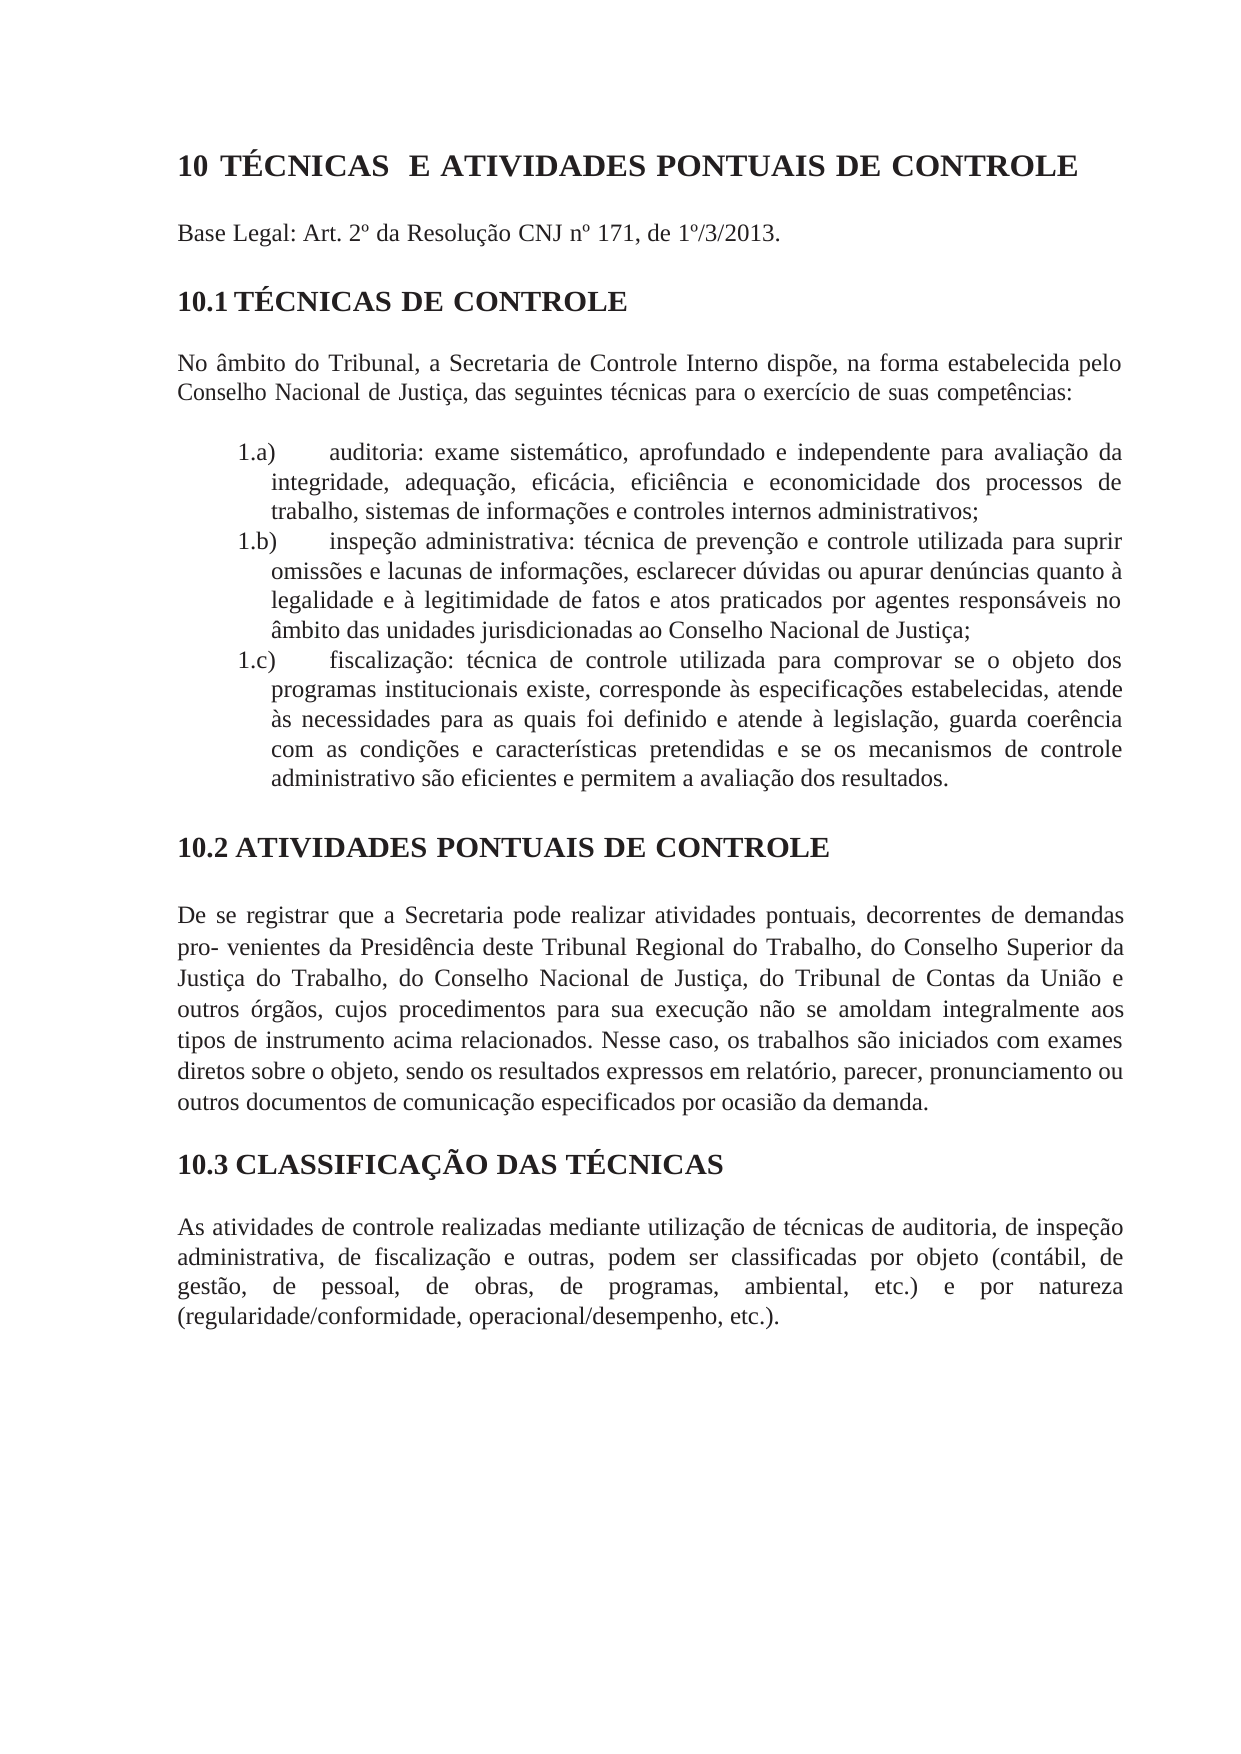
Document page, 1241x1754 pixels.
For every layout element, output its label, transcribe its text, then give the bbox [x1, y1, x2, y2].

list auditoria: exame sistemático, aprofundado e independente para avaliação da integridade, adequação, eficácia, eficiência e economicidade dos processos de trabalho, sistemas de informações e controles internos administrativos; [237, 437, 1123, 525]
subtitle ATIVIDADES PONTUAIS DE CONTROLE [177, 830, 1136, 863]
subtitle CLASSIFICAÇÃO DAS TÉCNICAS [177, 1147, 1136, 1181]
list inspeção administrativa: técnica de prevenção e controle utilizada para suprir omissões e lacunas de informações, esclarecer dúvidas ou apurar denúncias quanto à legalidade e à legitimidade de fatos e atos praticados por agentes responsáveis no âmbito das unidades jurisdicionadas ao Conselho Nacional de Justiça; [237, 526, 1123, 644]
text Base Legal: Art. 2º da Resolução CNJ nº 171, de 1º/3/2013. [177, 218, 1136, 247]
text No âmbito do Tribunal, a Secretaria de Controle Interno dispõe, na forma estabelecida pelo Conselho Nacional de Justiça, das seguintes técnicas para o exercício de suas competências: [177, 348, 1122, 406]
list fiscalização: técnica de controle utilizada para comprovar se o objeto dos programas institucionais existe, corresponde às especificações estabelecidas, atende às necessidades para as quais foi definido e atende à legislação, guarda coerência com as condições e características pretendidas e se os mecanismos de controle administrativo são eficientes e permitem a avaliação dos resultados. [237, 645, 1123, 792]
text As atividades de controle realizadas mediante utilização de técnicas de auditoria, de inspeção administrativa, de fiscalização e outras, podem ser classificadas por objeto (contábil, de gestão, de pessoal, de obras, de programas, ambiental, etc.) e por natureza (regularidade/conformidade, operacional/desempenho, etc.). [177, 1212, 1124, 1330]
subtitle TÉCNICAS E ATIVIDADES PONTUAIS DE CONTROLE [177, 147, 1136, 183]
text De se registrar que a Secretaria pode realizar atividades pontuais, decorrentes de demandas pro- venientes da Presidência deste Tribunal Regional do Trabalho, do Conselho Superior da Justiça do Trabalho, do Conselho Nacional de Justiça, do Tribunal de Contas da União e outros órgãos, cujos procedimentos para sua execução não se amoldam integralmente aos tipos de instrumento acima relacionados. Nesse caso, os trabalhos são iniciados com exames diretos sobre o objeto, sendo os resultados expressos em relatório, parecer, pronunciamento ou outros documentos de comunicação especificados por ocasião da demanda. [177, 901, 1124, 1116]
subtitle TÉCNICAS DE CONTROLE [177, 284, 1136, 317]
